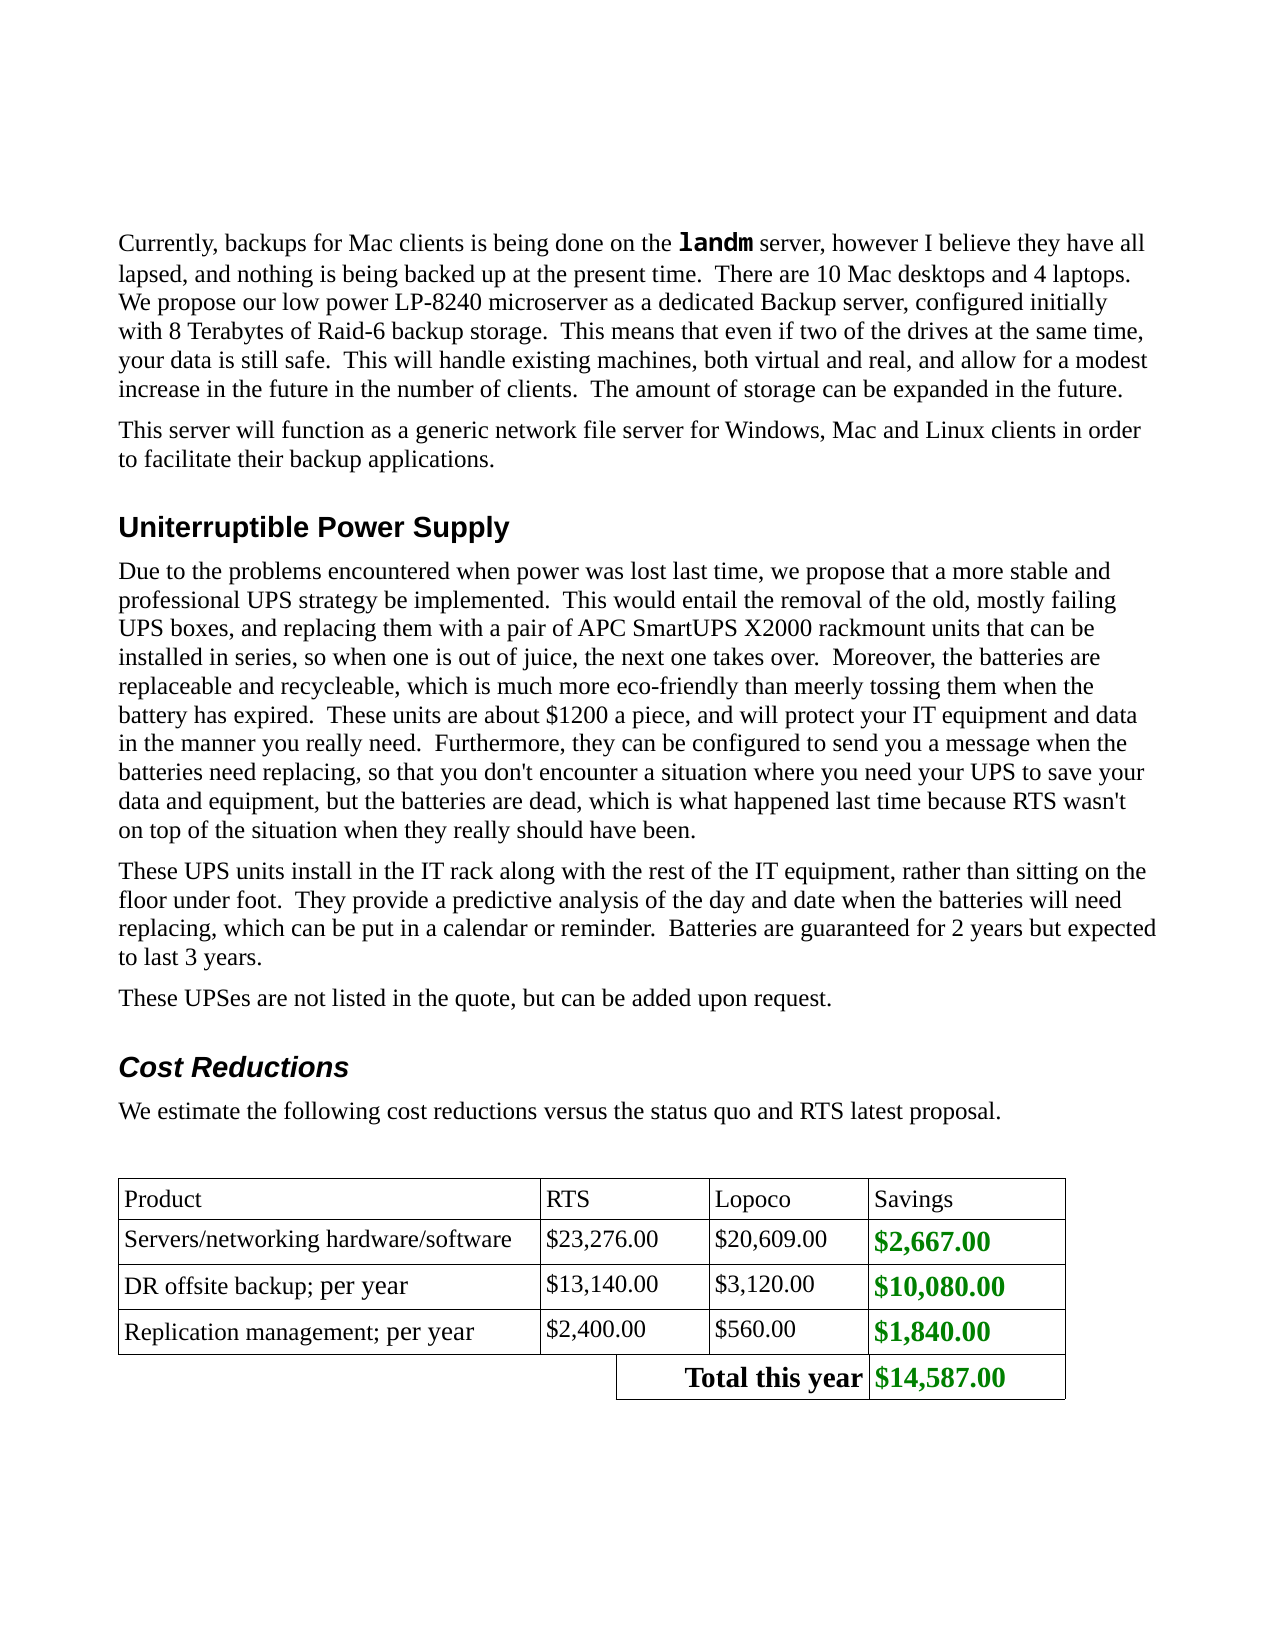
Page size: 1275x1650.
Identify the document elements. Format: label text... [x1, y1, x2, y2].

table_cell $2,667.00 [869, 1220, 1065, 1264]
table_cell $1,840.00 [869, 1310, 1065, 1354]
text Currently, backups for Mac clients is being done on the landm server, however I believe they have all lapsed, and nothing is being backed up at the present time. There are 10 Mac desktops and 4 laptops. We propose our low power LP-8240 microserver as a dedicated Backup server, configured initially with 8 Terabytes of Raid-6 backup storage. This means that even if two of the drives at the same time, your data is still safe. This will handle existing machines, both virtual and real, and allow for a modest increase in the future in the number of clients. The amount of storage can be expanded in the future. [118, 224, 1157, 402]
table_cell Replication management; per year [119, 1310, 540, 1354]
table_cell $10,080.00 [869, 1265, 1065, 1309]
text Due to the problems encountered when power was lost last time, we propose that a more stable and professional UPS strategy be implemented. This would entail the removal of the old, mostly failing UPS boxes, and replacing them with a pair of APC SmartUPS X2000 rackmount units that can be installed in series, so when one is out of juice, the next one takes over. Moreover, the batteries are replaceable and recycleable, which is much more eco-friendly than meerly tossing them when the battery has expired. These units are about $1200 a piece, and will protect your IT equipment and data in the manner you really need. Furthermore, they can be configured to send you a message when the batteries need replacing, so that you don't encounter a situation where you need your UPS to save your data and equipment, but the batteries are dead, which is what happened last time because RTS wasn't on top of the situation when they really should have been. [118, 556, 1157, 843]
table_header Lopoco [710, 1179, 868, 1218]
text This server will function as a generic network file server for Windows, Mac and Linux clients in order to facilitate their backup applications. [118, 415, 1157, 472]
table_header Total this year [617, 1355, 869, 1399]
subtitle Cost Reductions [118, 1050, 1157, 1083]
table_cell $23,276.00 [541, 1220, 709, 1264]
table_cell $560.00 [710, 1310, 868, 1354]
table_cell $2,400.00 [541, 1310, 709, 1354]
subtitle Uniterruptible Power Supply [118, 510, 1157, 543]
text We estimate the following cost reductions versus the status quo and RTS latest proposal. [118, 1096, 1157, 1124]
table_cell $13,140.00 [541, 1265, 709, 1309]
table_header RTS [541, 1179, 709, 1218]
table_header Product [119, 1179, 540, 1218]
table_header Savings [869, 1179, 1065, 1218]
text These UPSes are not listed in the quote, but can be added upon request. [118, 983, 1157, 1012]
text These UPS units install in the IT rack along with the rest of the IT equipment, rather than sitting on the floor under foot. They provide a predictive analysis of the day and date when the batteries will need replacing, which can be put in a calendar or reminder. Batteries are guaranteed for 2 years but expected to last 3 years. [118, 856, 1157, 971]
table_cell $3,120.00 [710, 1265, 868, 1309]
table_cell Servers/networking hardware/software [119, 1220, 540, 1264]
table_header $14,587.00 [870, 1355, 1065, 1399]
table_cell $20,609.00 [710, 1220, 868, 1264]
table_cell DR offsite backup; per year [119, 1265, 540, 1309]
